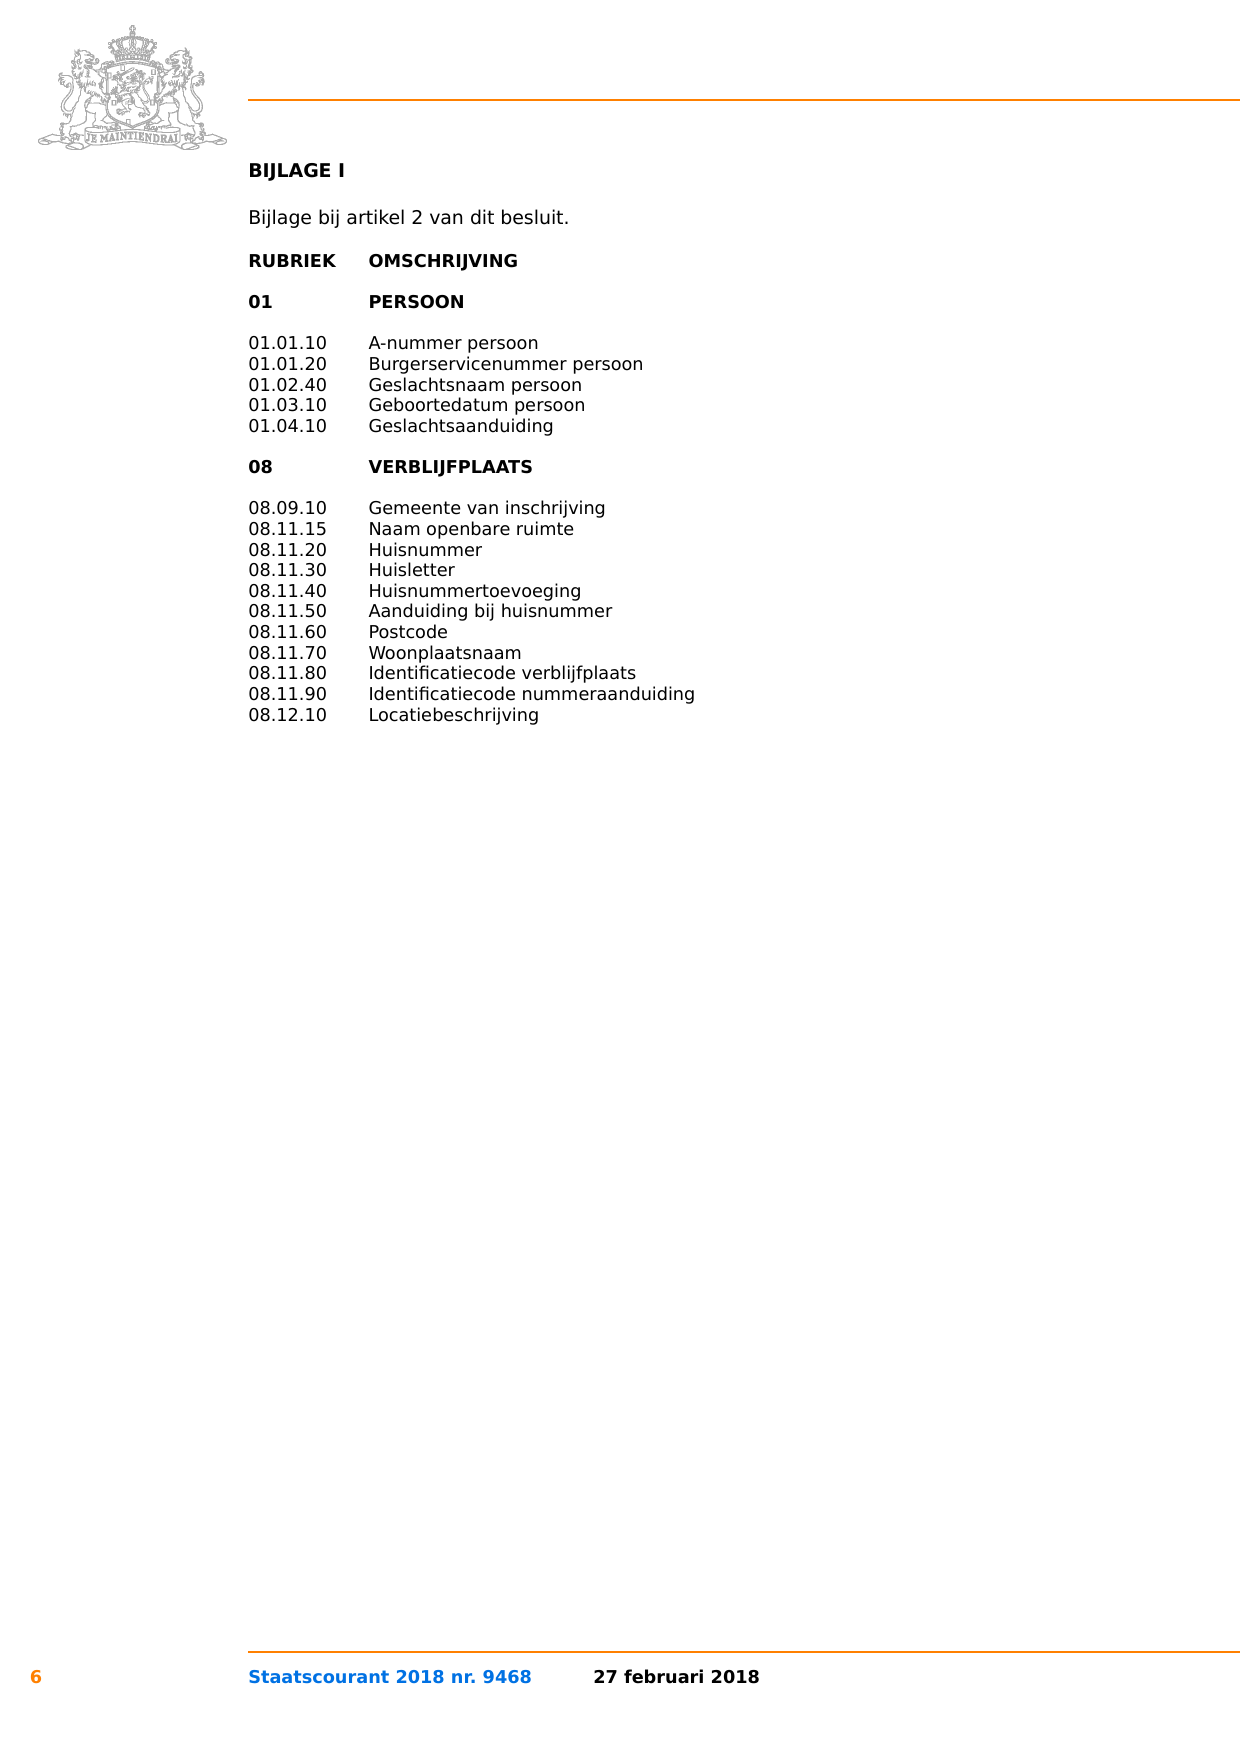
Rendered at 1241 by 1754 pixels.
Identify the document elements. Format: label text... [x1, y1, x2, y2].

subtitle BIJLAGE I [248, 160, 1163, 182]
text Bijlage bij artikel 2 van dit besluit. [248, 207, 1163, 229]
table_cell VERBLIJFPLAATS [363, 457, 1163, 478]
table_cell Geboortedatum persoon [363, 395, 1163, 416]
table_cell 01.01.10 [248, 333, 362, 354]
table_cell 08.11.70 [248, 643, 362, 663]
table_cell Woonplaatsnaam [363, 643, 1163, 663]
table_cell 08.11.80 [248, 663, 362, 684]
table_cell 01 [248, 292, 362, 313]
table_cell [363, 436, 1163, 457]
table_cell 08 [248, 457, 362, 478]
table_cell Burgerservicenummer persoon [363, 354, 1163, 374]
table_cell [248, 313, 362, 333]
table_cell Aanduiding bij huisnummer [363, 601, 1163, 622]
table_header OMSCHRIJVING [363, 251, 1163, 271]
table_cell Identificatiecode nummeraanduiding [363, 684, 1163, 704]
table_cell 01.03.10 [248, 395, 362, 416]
table_cell Naam openbare ruimte [363, 519, 1163, 539]
table_cell 08.11.90 [248, 684, 362, 704]
table_cell [248, 478, 362, 498]
table_cell 01.01.20 [248, 354, 362, 374]
table_cell [248, 271, 362, 292]
table_cell 01.04.10 [248, 416, 362, 436]
table_cell Huisnummer [363, 540, 1163, 560]
picture [38, 25, 227, 150]
table_cell [248, 436, 362, 457]
table_cell [363, 271, 1163, 292]
table_header RUBRIEK [248, 251, 362, 271]
table_cell [363, 478, 1163, 498]
table_cell Geslachtsnaam persoon [363, 375, 1163, 395]
table_cell 08.11.30 [248, 560, 362, 581]
table_cell 08.09.10 [248, 498, 362, 519]
table_cell 01.02.40 [248, 375, 362, 395]
table_cell 08.11.20 [248, 540, 362, 560]
table_cell Identificatiecode verblijfplaats [363, 663, 1163, 684]
table_cell 08.11.50 [248, 601, 362, 622]
table_cell Gemeente van inschrijving [363, 498, 1163, 519]
table_cell 08.11.40 [248, 581, 362, 601]
table_cell A-nummer persoon [363, 333, 1163, 354]
table_cell 08.12.10 [248, 705, 362, 725]
table_cell Postcode [363, 622, 1163, 643]
table_cell Huisletter [363, 560, 1163, 581]
table_cell [363, 313, 1163, 333]
table_cell Huisnummertoevoeging [363, 581, 1163, 601]
table_cell 08.11.15 [248, 519, 362, 539]
table_cell Geslachtsaanduiding [363, 416, 1163, 436]
table_cell Locatiebeschrijving [363, 705, 1163, 725]
table_cell PERSOON [363, 292, 1163, 313]
table_cell 08.11.60 [248, 622, 362, 643]
